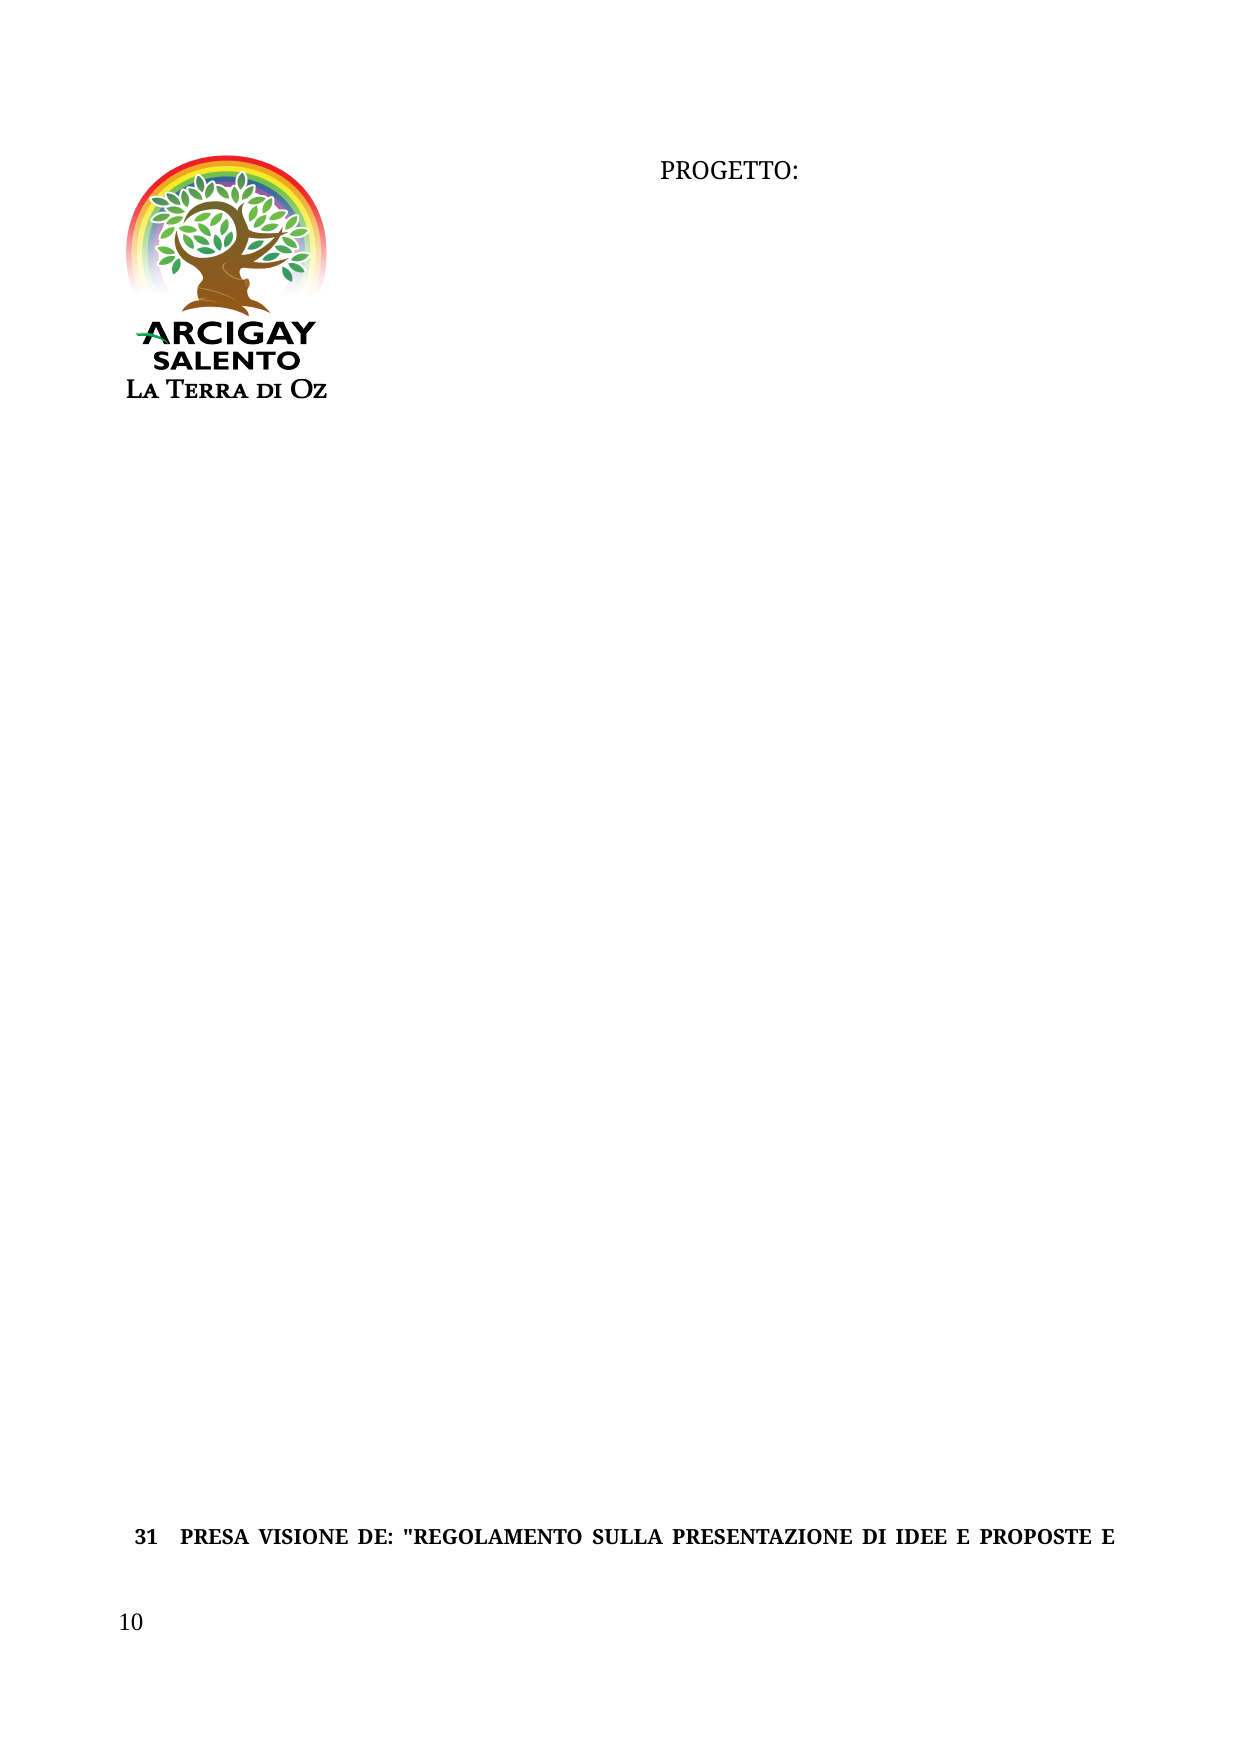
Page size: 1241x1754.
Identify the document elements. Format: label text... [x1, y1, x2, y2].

picture [123, 152, 329, 414]
table_cell PRESA VISIONE DE: "REGOLAMENTO SULLA PRESENTAZIONE DI IDEE E PROPOSTE E [174, 1516, 1122, 1556]
table_cell [174, 483, 1122, 1516]
table_cell 31 [118, 1516, 174, 1556]
table_cell [118, 483, 174, 1516]
